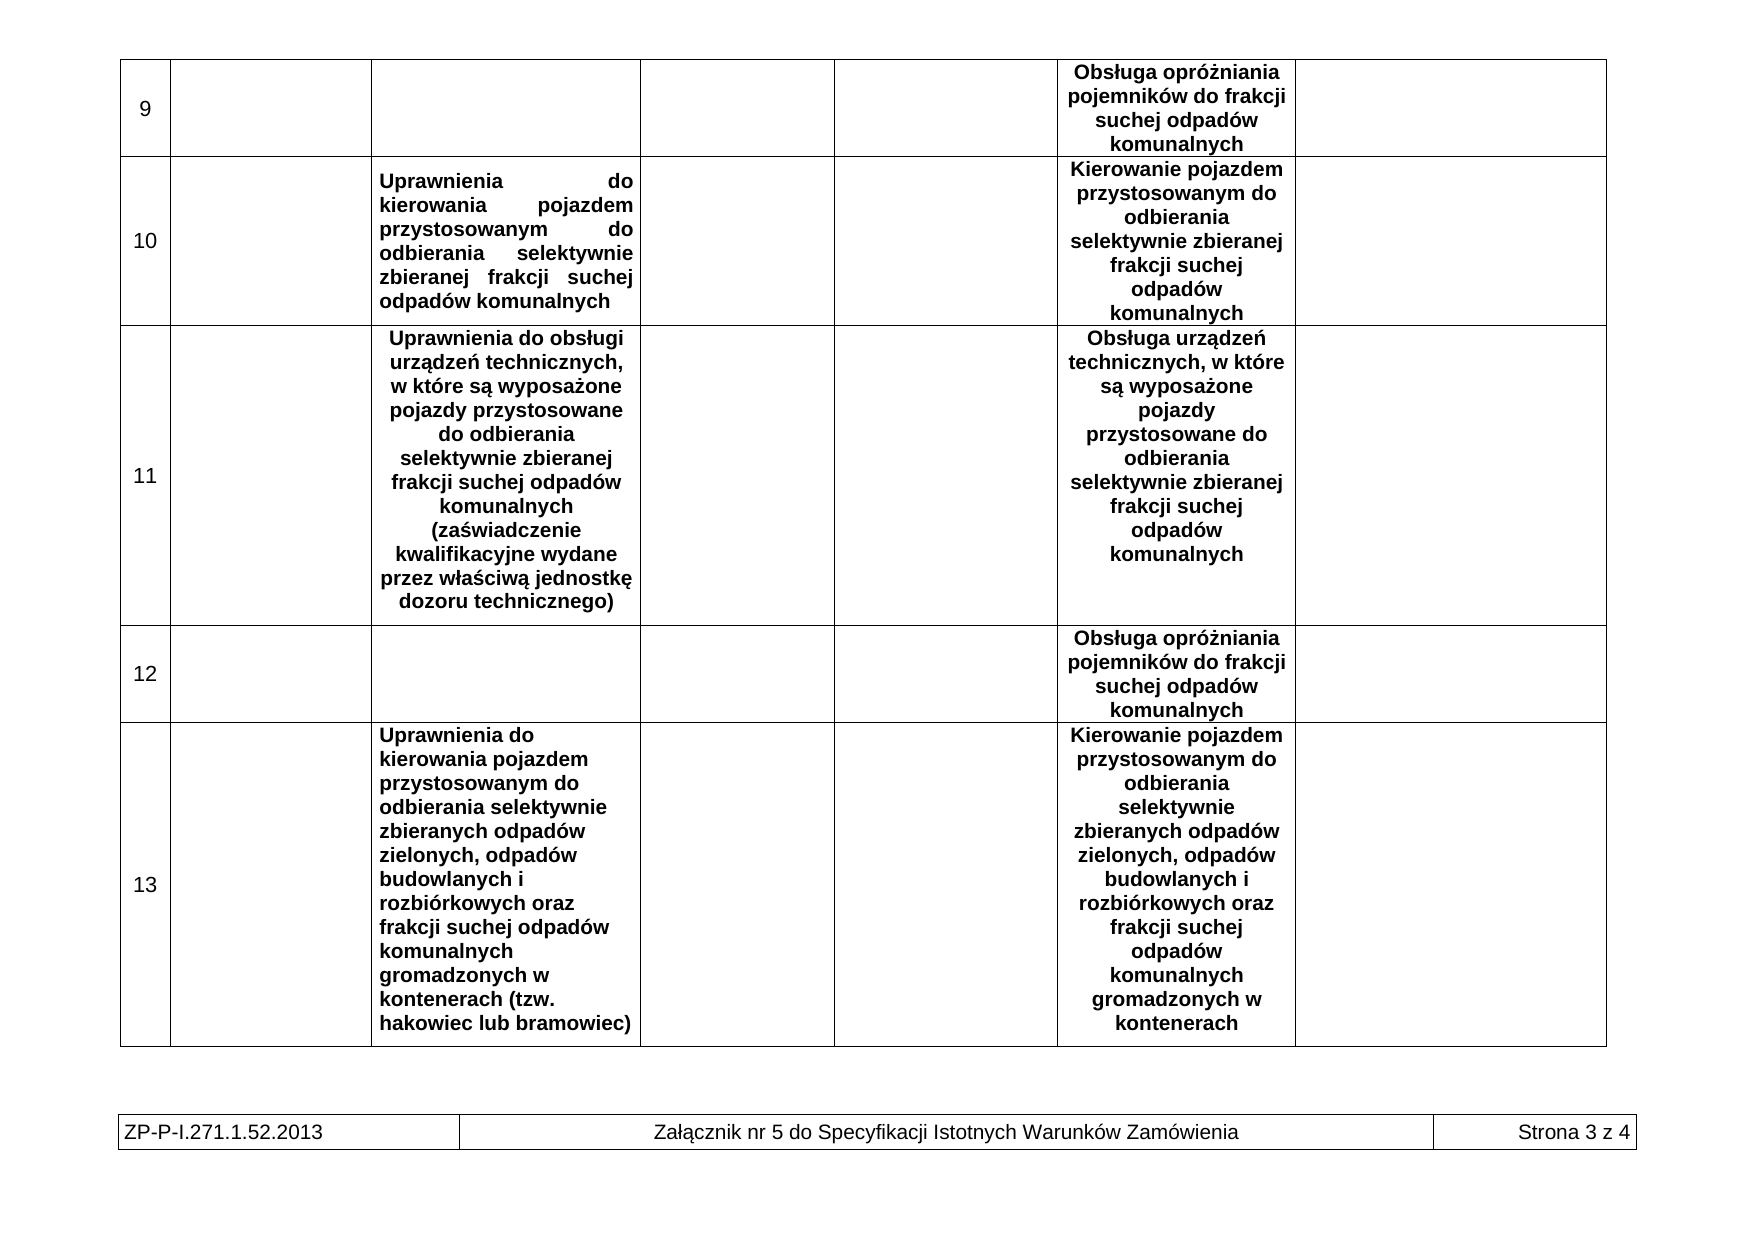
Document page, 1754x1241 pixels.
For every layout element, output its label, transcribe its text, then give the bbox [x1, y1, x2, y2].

table_cell Kierowanie pojazdem przystosowanym do odbierania selektywnie zbieranej frakcji suchej odpadów komunalnych [1058, 157, 1295, 325]
table_cell [1296, 326, 1606, 625]
table_cell Obsługa urządzeń technicznych, w które są wyposażone pojazdy przystosowane do odbierania selektywnie zbieranej frakcji suchej odpadów komunalnych [1058, 326, 1295, 625]
table_cell [835, 157, 1057, 325]
table_cell 10 [121, 157, 170, 325]
table_cell [641, 60, 834, 156]
table_cell [641, 626, 834, 722]
table_cell [372, 60, 640, 156]
table_cell Obsługa opróżniania pojemników do frakcji suchej odpadów komunalnych [1058, 626, 1295, 722]
table_cell [171, 60, 371, 156]
table_cell [1296, 60, 1606, 156]
table_cell [1296, 157, 1606, 325]
table_cell [1296, 723, 1606, 1046]
table_cell 12 [121, 626, 170, 722]
table_cell [835, 723, 1057, 1046]
table_cell [641, 326, 834, 625]
table_cell 9 [121, 60, 170, 156]
table_cell Obsługa opróżniania pojemników do frakcji suchej odpadów komunalnych [1058, 60, 1295, 156]
table_cell [171, 326, 371, 625]
table_cell [171, 723, 371, 1046]
table_cell 11 [121, 326, 170, 625]
table_cell [641, 723, 834, 1046]
table_cell Uprawnienia do kierowania pojazdem przystosowanym do odbierania selektywnie zbieranych odpadów zielonych, odpadów budowlanych i rozbiórkowych oraz frakcji suchej odpadów komunalnych gromadzonych w kontenerach (tzw. hakowiec lub bramowiec) [372, 723, 640, 1046]
table_cell [835, 626, 1057, 722]
table_cell [171, 626, 371, 722]
table_cell Uprawnienia do obsługi urządzeń technicznych, w które są wyposażone pojazdy przystosowane do odbierania selektywnie zbieranej frakcji suchej odpadów komunalnych (zaświadczenie kwalifikacyjne wydane przez właściwą jednostkę dozoru technicznego) [372, 326, 640, 625]
table_cell Uprawnienia do kierowania pojazdem przystosowanym do odbierania selektywnie zbieranej frakcji suchej odpadów komunalnych [372, 157, 640, 325]
table_cell 13 [121, 723, 170, 1046]
table_cell [835, 326, 1057, 625]
table_cell Kierowanie pojazdem przystosowanym do odbierania selektywnie zbieranych odpadów zielonych, odpadów budowlanych i rozbiórkowych oraz frakcji suchej odpadów komunalnych gromadzonych w kontenerach [1058, 723, 1295, 1046]
table_cell [171, 157, 371, 325]
table_cell [641, 157, 834, 325]
table_cell [372, 626, 640, 722]
table_cell [1296, 626, 1606, 722]
table_cell [835, 60, 1057, 156]
